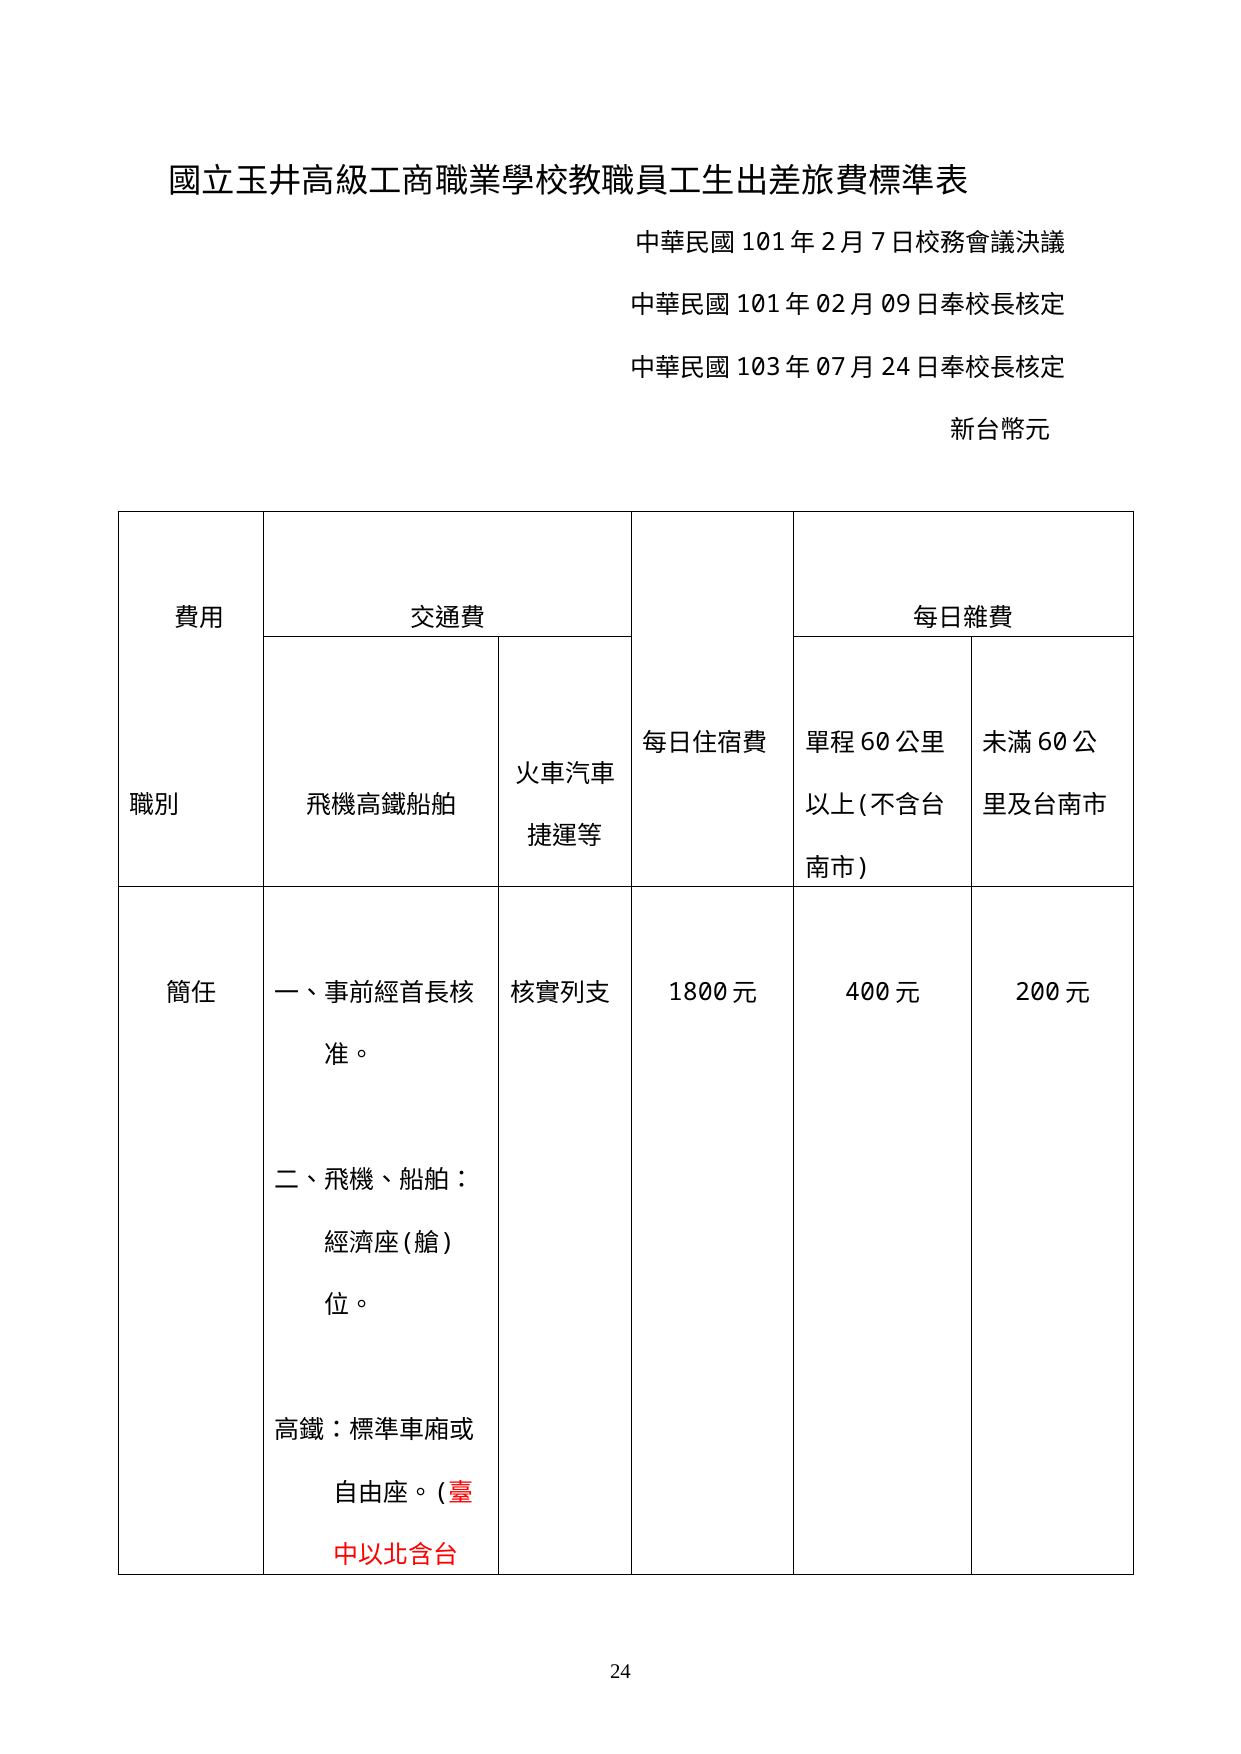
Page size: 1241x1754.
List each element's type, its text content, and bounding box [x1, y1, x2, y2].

table_cell 400元 [794, 887, 971, 1573]
table_header 每日住宿費 [632, 512, 793, 886]
table_cell 單程60公里以上(不含台南市) [794, 637, 971, 886]
table_cell 1800元 [632, 887, 793, 1573]
table_cell 一、事前經首長核准。 二、飛機、船舶：經濟座(艙)位。 高鐵：標準車廂或自由座。(臺中以北含台 [264, 887, 498, 1573]
text 國立玉井高級工商職業學校教職員工生出差旅費標準表 [168, 136, 1122, 198]
table_cell 火車汽車捷運等 [499, 637, 631, 886]
table_cell 中華民國101年02月09日奉校長核定 [206, 261, 1077, 323]
table_header 費用 職別 [119, 512, 263, 886]
text 新台幣元 [118, 386, 1050, 448]
table_header 交通費 [264, 512, 631, 636]
table_cell 飛機高鐵船舶 [264, 637, 498, 886]
table_cell 核實列支 [499, 887, 631, 1573]
table_cell 未滿60公里及台南市 [972, 637, 1133, 886]
table_cell 中華民國103年07月24日奉校長核定 [206, 324, 1077, 386]
table_header 每日雜費 [794, 512, 1133, 636]
table_cell 簡任 [119, 887, 263, 1573]
table_cell 200元 [972, 887, 1133, 1573]
table_header 中華民國101年2月7日校務會議決議 [206, 199, 1077, 261]
